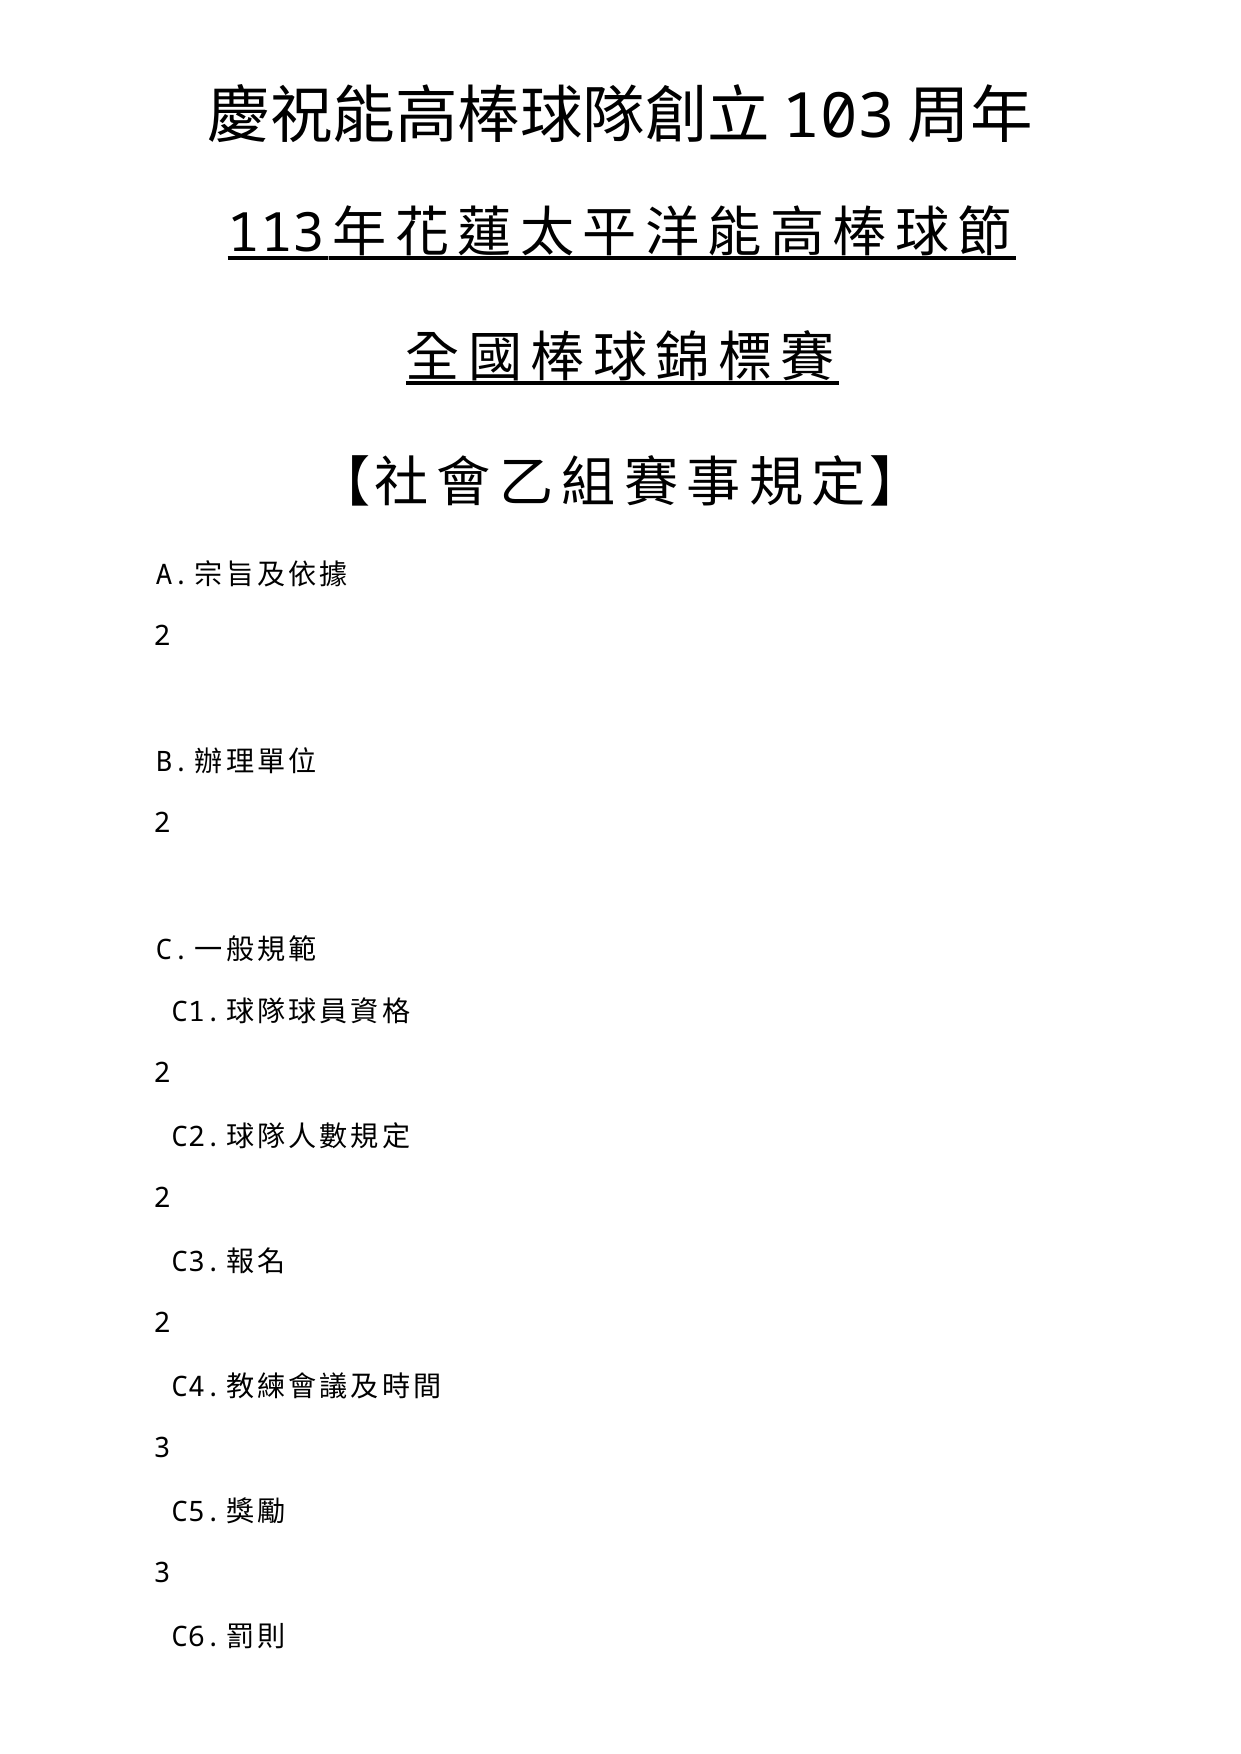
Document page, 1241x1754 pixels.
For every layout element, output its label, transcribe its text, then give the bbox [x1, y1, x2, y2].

text C.一般規範 [151, 905, 1089, 968]
text A.宗旨及依據 2 [151, 530, 1089, 655]
text 【社會乙組賽事規定】 [151, 405, 1089, 530]
text 慶祝能高棒球隊創立103周年 [151, 64, 1089, 155]
text 113年花蓮太平洋能高棒球節 [151, 155, 1089, 280]
text C2.球隊人數規定 2 [151, 1093, 1089, 1218]
text B.辦理單位 2 [151, 718, 1089, 843]
text C5.獎勵 3 [151, 1468, 1089, 1593]
text 全國棒球錦標賽 [151, 280, 1089, 405]
text C6.罰則 [151, 1593, 1089, 1655]
text C1.球隊球員資格 2 [151, 968, 1089, 1093]
text C4.教練會議及時間 3 [151, 1343, 1089, 1468]
text C3.報名 2 [151, 1218, 1089, 1343]
